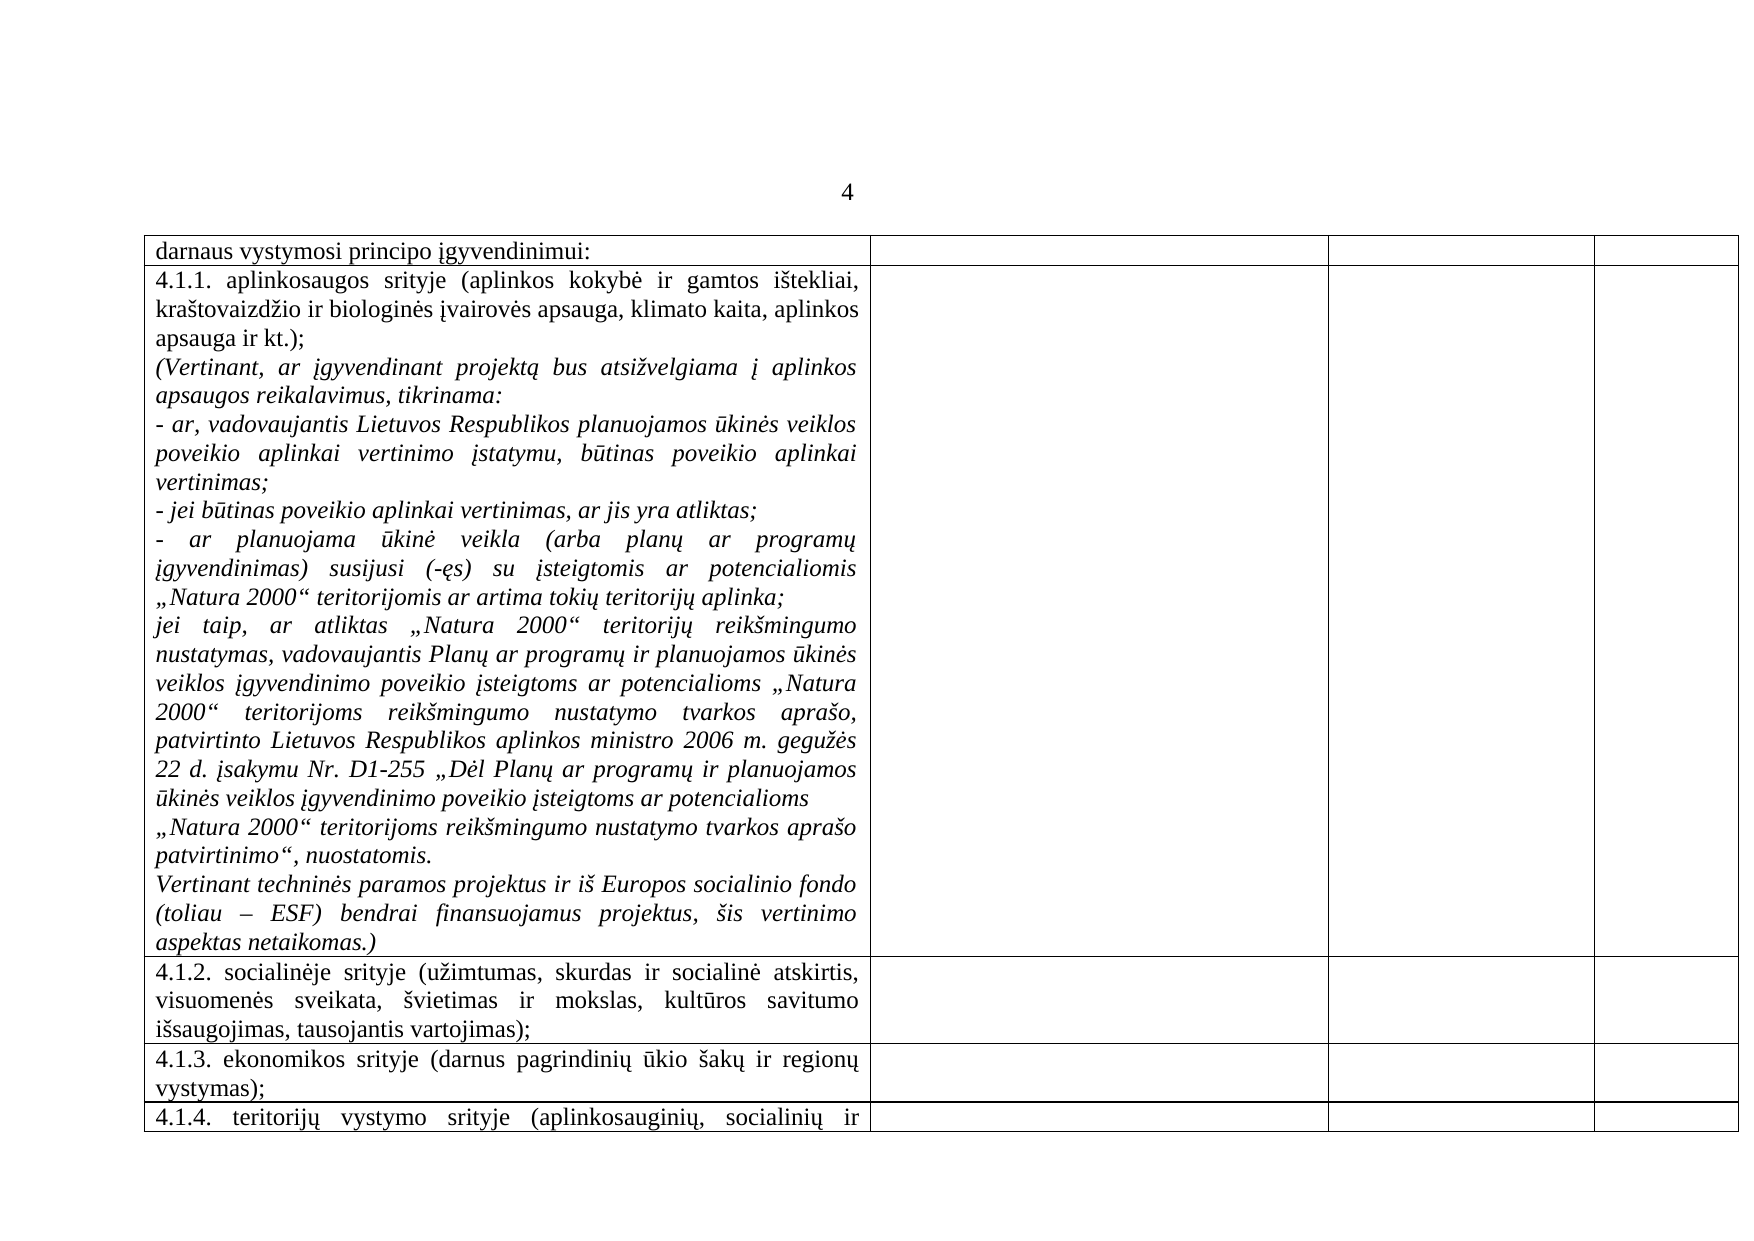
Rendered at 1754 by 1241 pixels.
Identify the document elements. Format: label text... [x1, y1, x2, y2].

table_cell [1595, 957, 1738, 1043]
table_cell [1329, 1103, 1594, 1131]
table_cell 4.1.3. ekonomikos srityje (darnus pagrindinių ūkio šakų ir regionų vystymas); [145, 1044, 870, 1101]
table_cell 4.1.2. socialinėje srityje (užimtumas, skurdas ir socialinė atskirtis, visuomenės sveikata, švietimas ir mokslas, kultūros savitumo išsaugojimas, tausojantis vartojimas); [145, 957, 870, 1043]
table_cell [871, 1103, 1328, 1131]
table_cell 4.1.4. teritorijų vystymo srityje (aplinkosauginių, socialinių ir [145, 1103, 870, 1131]
table_cell [1595, 1044, 1738, 1101]
table_cell [871, 957, 1328, 1043]
table_cell 4.1.1. aplinkosaugos srityje (aplinkos kokybė ir gamtos ištekliai, kraštovaizdžio ir biologinės įvairovės apsauga, klimato kaita, aplinkos apsauga ir kt.); (Vertinant, ar įgyvendinant projektą bus atsižvelgiama į aplinkos apsaugos reikalavimus, tikrinama: - ar, vadovaujantis Lietuvos Respublikos planuojamos ūkinės veiklos poveikio aplinkai vertinimo įstatymu, būtinas poveikio aplinkai vertinimas; - jei būtinas poveikio aplinkai vertinimas, ar jis yra atliktas; - ar planuojama ūkinė veikla (arba planų ar programų įgyvendinimas) susijusi (-ęs) su įsteigtomis ar potencialiomis „Natura 2000“ teritorijomis ar artima tokių teritorijų aplinka; jei taip, ar atliktas „Natura 2000“ teritorijų reikšmingumo nustatymas, vadovaujantis Planų ar programų ir planuojamos ūkinės veiklos įgyvendinimo poveikio įsteigtoms ar potencialioms „Natura 2000“ teritorijoms reikšmingumo nustatymo tvarkos aprašo, patvirtinto Lietuvos Respublikos aplinkos ministro 2006 m. gegužės 22 d. įsakymu Nr. D1-255 „Dėl Planų ar programų ir planuojamos ūkinės veiklos įgyvendinimo poveikio įsteigtoms ar potencialioms „Natura 2000“ teritorijoms reikšmingumo nustatymo tvarkos aprašo patvirtinimo“, nuostatomis. Vertinant techninės paramos projektus ir iš Europos socialinio fondo (toliau – ESF) bendrai finansuojamus projektus, šis vertinimo aspektas netaikomas.) [145, 266, 870, 956]
table_cell [1595, 236, 1738, 264]
table_cell [1329, 236, 1594, 264]
table_cell [871, 1044, 1328, 1101]
table_cell [1595, 266, 1738, 956]
table_cell [871, 266, 1328, 956]
table_cell [1329, 266, 1594, 956]
table_cell [1595, 1103, 1738, 1131]
table_cell [871, 236, 1328, 264]
table_cell [1329, 957, 1594, 1043]
table_cell [1329, 1044, 1594, 1101]
table_cell darnaus vystymosi principo įgyvendinimui: [145, 236, 870, 264]
